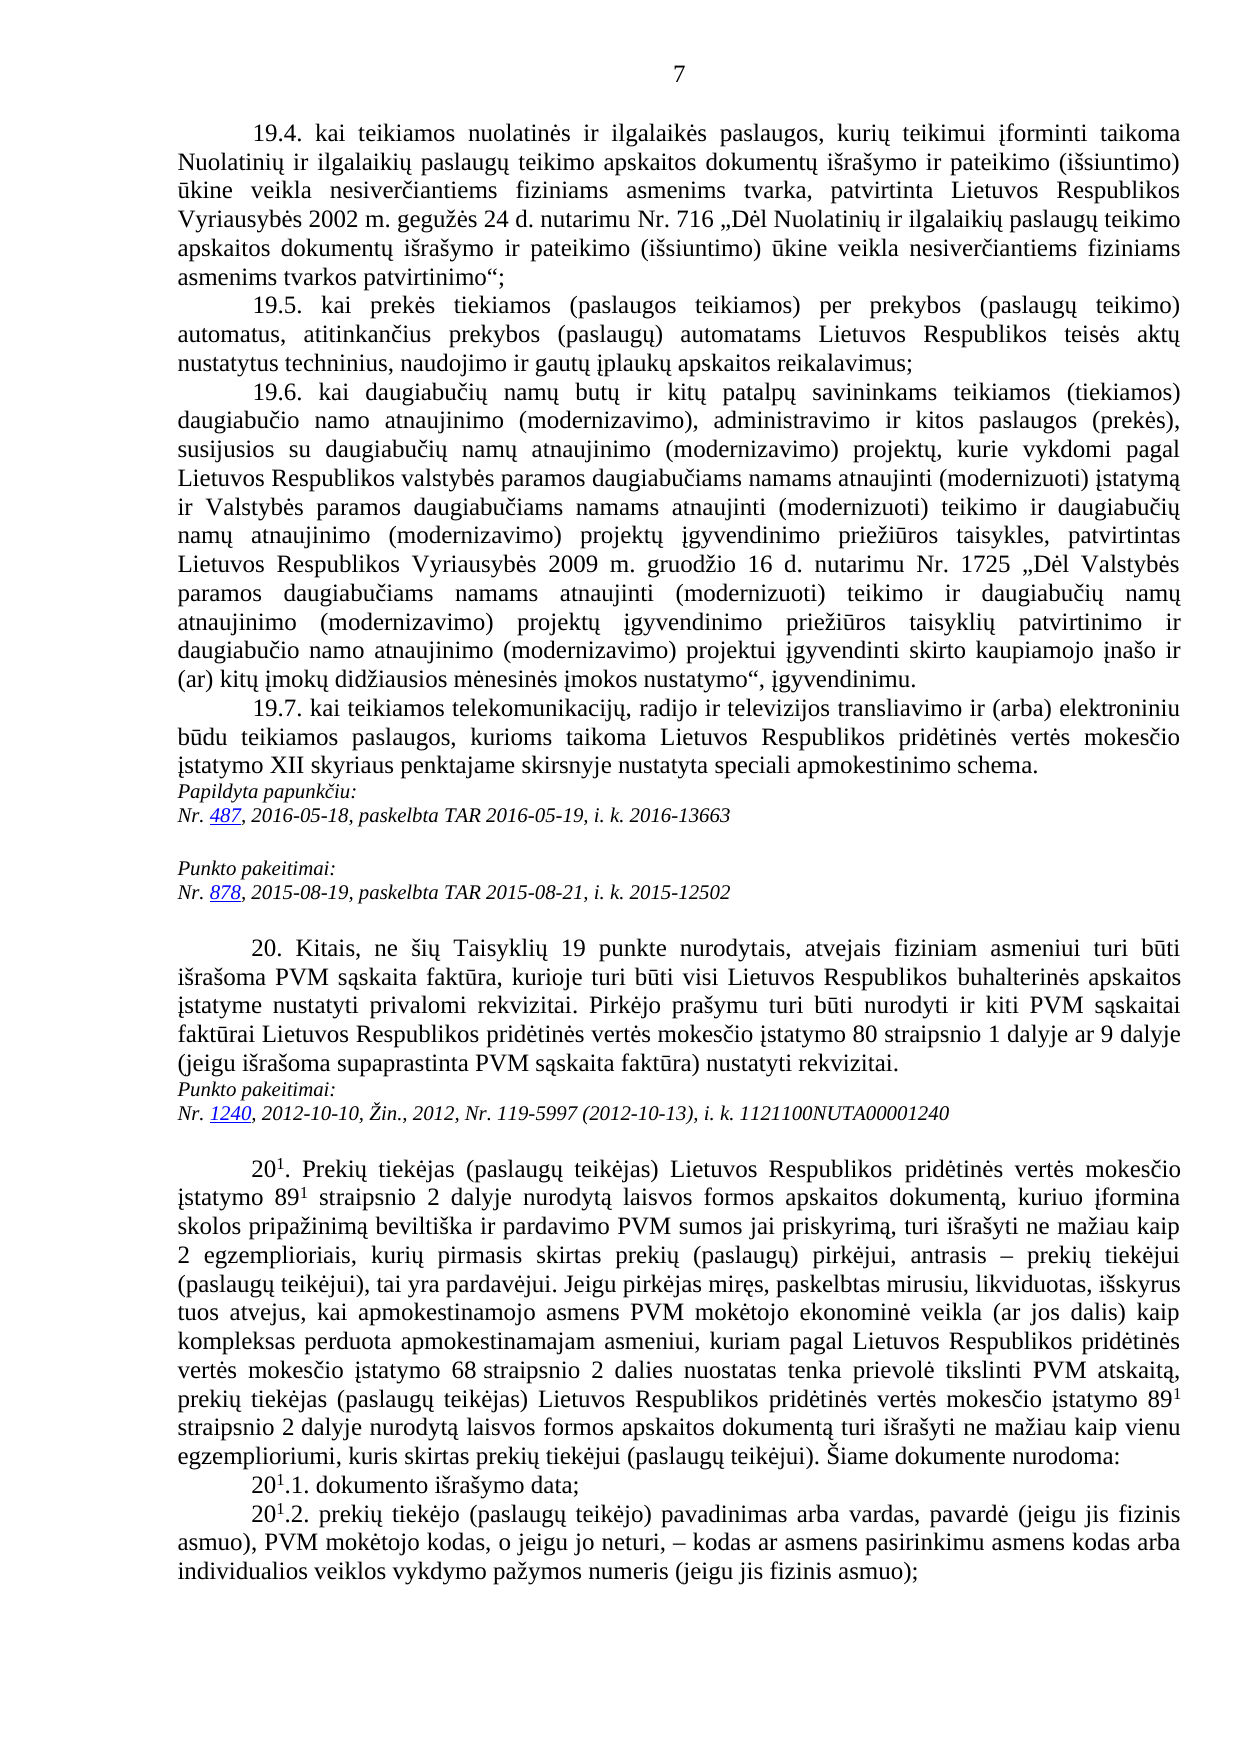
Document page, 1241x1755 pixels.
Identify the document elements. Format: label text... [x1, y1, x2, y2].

text Papildyta papunkčiu: [177, 779, 1181, 803]
text 19.4. kai teikiamos nuolatinės ir ilgalaikės paslaugos, kurių teikimui įforminti taikoma Nuolatinių ir ilgalaikių paslaugų teikimo apskaitos dokumentų išrašymo ir pateikimo (išsiuntimo) ūkine veikla nesiverčiantiems fiziniams asmenims tvarka, patvirtinta Lietuvos Respublikos Vyriausybės 2002 m. gegužės 24 d. nutarimu Nr. 716 „Dėl Nuolatinių ir ilgalaikių paslaugų teikimo apskaitos dokumentų išrašymo ir pateikimo (išsiuntimo) ūkine veikla nesiverčiantiems fiziniams asmenims tvarkos patvirtinimo“; [177, 118, 1181, 291]
text 19.6. kai daugiabučių namų butų ir kitų patalpų savininkams teikiamos (tiekiamos) daugiabučio namo atnaujinimo (modernizavimo), administravimo ir kitos paslaugos (prekės), susijusios su daugiabučių namų atnaujinimo (modernizavimo) projektų, kurie vykdomi pagal Lietuvos Respublikos valstybės paramos daugiabučiams namams atnaujinti (modernizuoti) įstatymą ir Valstybės paramos daugiabučiams namams atnaujinti (modernizuoti) teikimo ir daugiabučių namų atnaujinimo (modernizavimo) projektų įgyvendinimo priežiūros taisykles, patvirtintas Lietuvos Respublikos Vyriausybės 2009 m. gruodžio 16 d. nutarimu Nr. 1725 „Dėl Valstybės paramos daugiabučiams namams atnaujinti (modernizuoti) teikimo ir daugiabučių namų atnaujinimo (modernizavimo) projektų įgyvendinimo priežiūros taisyklių patvirtinimo ir daugiabučio namo atnaujinimo (modernizavimo) projektui įgyvendinti skirto kaupiamojo įnašo ir (ar) kitų įmokų didžiausios mėnesinės įmokos nustatymo“, įgyvendinimu. [177, 377, 1181, 693]
text Punkto pakeitimai: [177, 856, 1181, 880]
text 201.1. dokumento išrašymo data; [177, 1470, 1181, 1499]
text Nr. 878, 2015-08-19, paskelbta TAR 2015-08-21, i. k. 2015-12502 [177, 880, 1181, 904]
text 201. Prekių tiekėjas (paslaugų teikėjas) Lietuvos Respublikos pridėtinės vertės mokesčio įstatymo 891 straipsnio 2 dalyje nurodytą laisvos formos apskaitos dokumentą, kuriuo įformina skolos pripažinimą beviltiška ir pardavimo PVM sumos jai priskyrimą, turi išrašyti ne mažiau kaip 2 egzemplioriais, kurių pirmasis skirtas prekių (paslaugų) pirkėjui, antrasis – prekių tiekėjui (paslaugų teikėjui), tai yra pardavėjui. Jeigu pirkėjas miręs, paskelbtas mirusiu, likviduotas, išskyrus tuos atvejus, kai apmokestinamojo asmens PVM mokėtojo ekonominė veikla (ar jos dalis) kaip kompleksas perduota apmokestinamajam asmeniui, kuriam pagal Lietuvos Respublikos pridėtinės vertės mokesčio įstatymo 68 straipsnio 2 dalies nuostatas tenka prievolė tikslinti PVM atskaitą, prekių tiekėjas (paslaugų teikėjas) Lietuvos Respublikos pridėtinės vertės mokesčio įstatymo 891 straipsnio 2 dalyje nurodytą laisvos formos apskaitos dokumentą turi išrašyti ne mažiau kaip vienu egzemplioriumi, kuris skirtas prekių tiekėjui (paslaugų teikėjui). Šiame dokumente nurodoma: [177, 1154, 1181, 1470]
text Nr. 487, 2016-05-18, paskelbta TAR 2016-05-19, i. k. 2016-13663 [177, 803, 1181, 827]
text Nr. 1240, 2012-10-10, Žin., 2012, Nr. 119-5997 (2012-10-13), i. k. 1121100NUTA00001240 [177, 1101, 1181, 1125]
text 201.2. prekių tiekėjo (paslaugų teikėjo) pavadinimas arba vardas, pavardė (jeigu jis fizinis asmuo), PVM mokėtojo kodas, o jeigu jo neturi, – kodas ar asmens pasirinkimu asmens kodas arba individualios veiklos vykdymo pažymos numeris (jeigu jis fizinis asmuo); [177, 1499, 1181, 1585]
text 19.5. kai prekės tiekiamos (paslaugos teikiamos) per prekybos (paslaugų teikimo) automatus, atitinkančius prekybos (paslaugų) automatams Lietuvos Respublikos teisės aktų nustatytus techninius, naudojimo ir gautų įplaukų apskaitos reikalavimus; [177, 291, 1181, 377]
text 19.7. kai teikiamos telekomunikacijų, radijo ir televizijos transliavimo ir (arba) elektroniniu būdu teikiamos paslaugos, kurioms taikoma Lietuvos Respublikos pridėtinės vertės mokesčio įstatymo XII skyriaus penktajame skirsnyje nustatyta speciali apmokestinimo schema. [177, 693, 1181, 779]
text 20. Kitais, ne šių Taisyklių 19 punkte nurodytais, atvejais fiziniam asmeniui turi būti išrašoma PVM sąskaita faktūra, kurioje turi būti visi Lietuvos Respublikos buhalterinės apskaitos įstatyme nustatyti privalomi rekvizitai. Pirkėjo prašymu turi būti nurodyti ir kiti PVM sąskaitai faktūrai Lietuvos Respublikos pridėtinės vertės mokesčio įstatymo 80 straipsnio 1 dalyje ar 9 dalyje (jeigu išrašoma supaprastinta PVM sąskaita faktūra) nustatyti rekvizitai. [177, 933, 1181, 1077]
text Punkto pakeitimai: [177, 1077, 1181, 1101]
